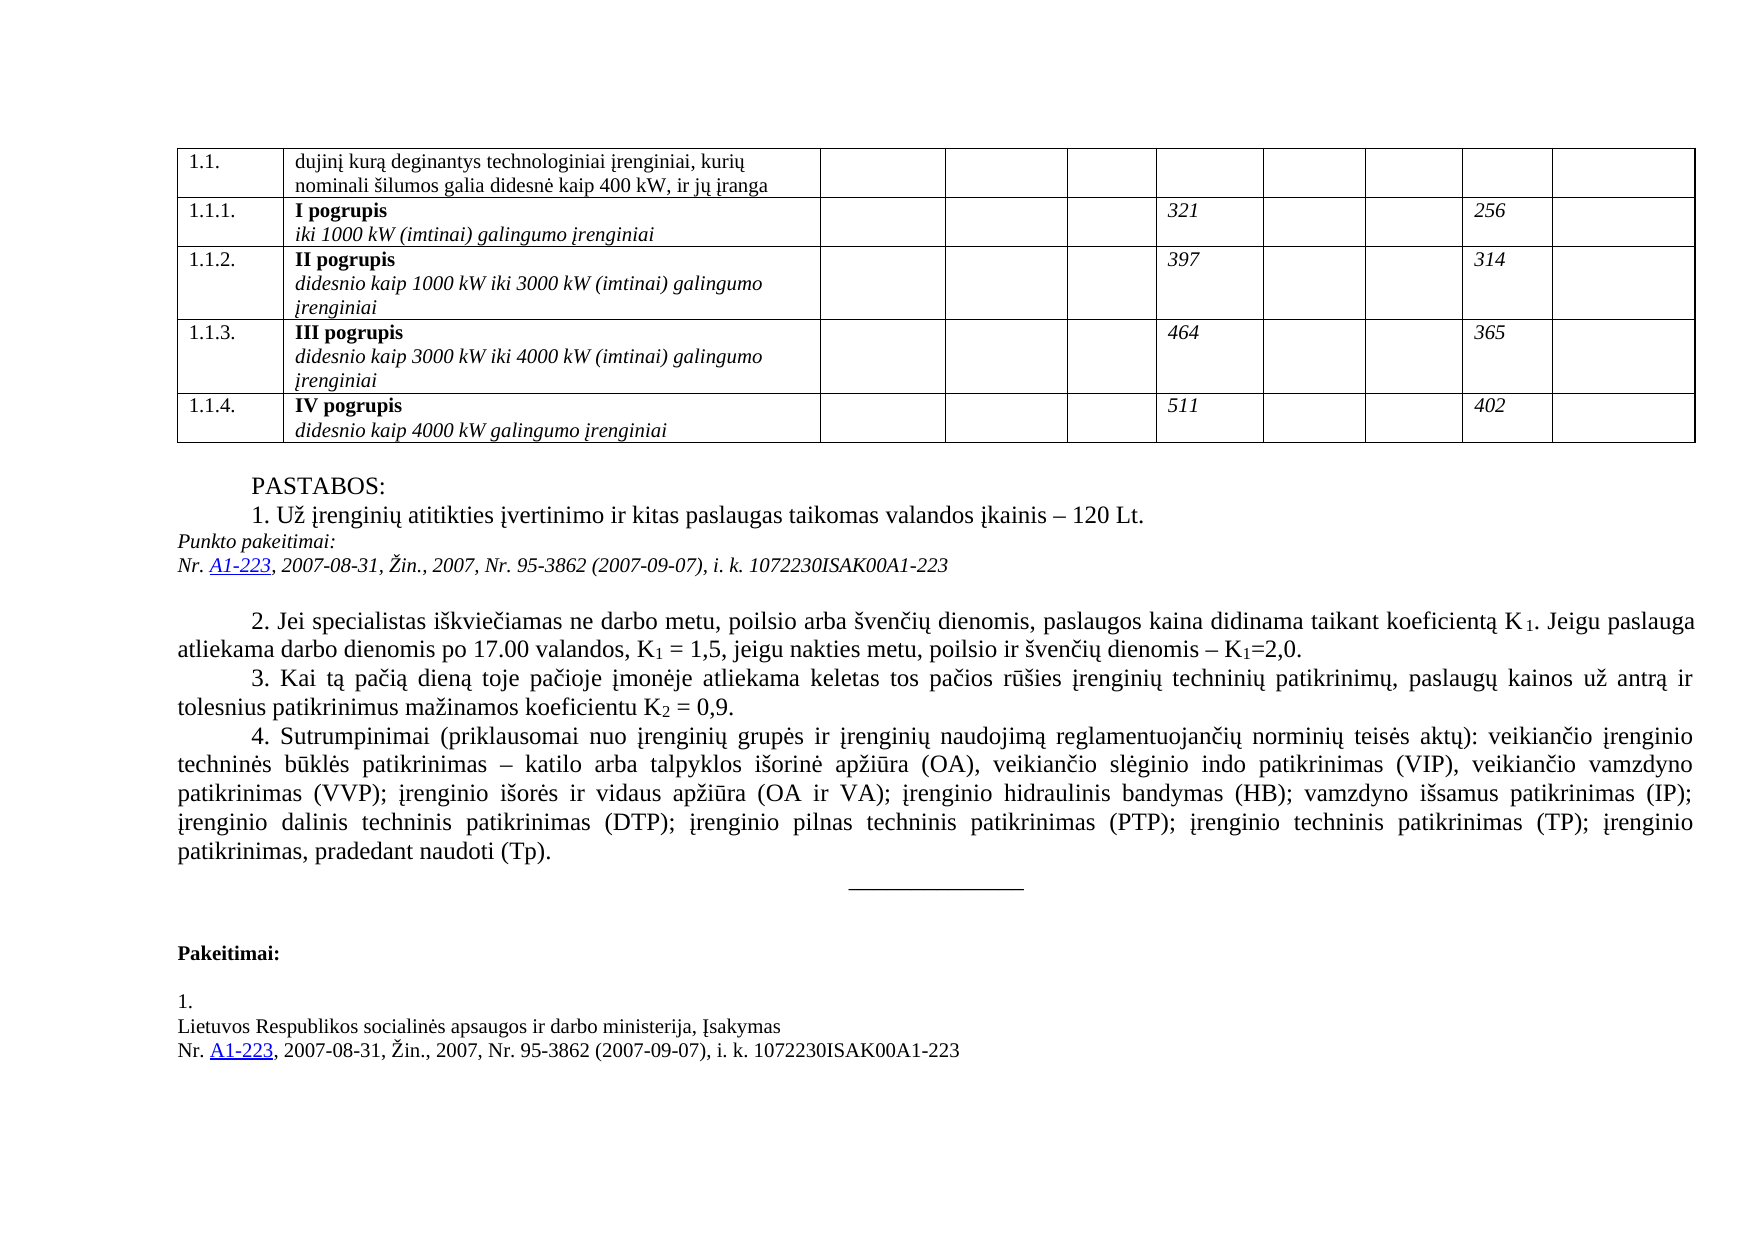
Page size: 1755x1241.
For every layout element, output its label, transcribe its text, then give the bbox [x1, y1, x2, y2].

table_cell [1366, 394, 1462, 442]
table_cell 256 [1463, 198, 1552, 246]
text Pakeitimai: [177, 941, 1695, 965]
table_cell [1553, 394, 1694, 442]
table_cell [1366, 320, 1462, 392]
table_cell [821, 149, 945, 197]
table_cell [946, 247, 1067, 319]
table_cell 1.1.3. [178, 320, 283, 392]
table_cell [946, 198, 1067, 246]
table_cell [1157, 149, 1263, 197]
table_cell IV pogrupis didesnio kaip 4000 kW galingumo įrenginiai [284, 394, 820, 442]
table_cell [821, 247, 945, 319]
table_cell [821, 320, 945, 392]
table_cell 1.1. [178, 149, 283, 197]
table_cell [1068, 149, 1156, 197]
text 4. Sutrumpinimai (priklausomai nuo įrenginių grupės ir įrenginių naudojimą reglamentuojančių norminių teisės aktų): veikiančio įrenginio techninės būklės patikrinimas – katilo arba talpyklos išorinė apžiūra (OA), veikiančio slėginio indo patikrinimas (VIP), veikiančio vamzdyno patikrinimas (VVP); įrenginio išorės ir vidaus apžiūra (OA ir VA); įrenginio hidraulinis bandymas (HB); vamzdyno išsamus patikrinimas (IP); įrenginio dalinis techninis patikrinimas (DTP); įrenginio pilnas techninis patikrinimas (PTP); įrenginio techninis patikrinimas (TP); įrenginio patikrinimas, pradedant naudoti (Tp). [177, 721, 1695, 864]
text ______________ [177, 864, 1695, 893]
table_cell 1.1.1. [178, 198, 283, 246]
text 1. Už įrenginių atitikties įvertinimo ir kitas paslaugas taikomas valandos įkainis – 120 Lt. [177, 500, 1695, 529]
table_cell [1068, 247, 1156, 319]
table_cell 1.1.2. [178, 247, 283, 319]
table_cell II pogrupis didesnio kaip 1000 kW iki 3000 kW (imtinai) galingumo įrenginiai [284, 247, 820, 319]
table_cell [946, 149, 1067, 197]
table_cell 511 [1157, 394, 1263, 442]
table_cell [1463, 149, 1552, 197]
table_cell [821, 198, 945, 246]
table_cell [821, 394, 945, 442]
table_cell [1264, 320, 1365, 392]
table_cell [1366, 149, 1462, 197]
table_cell III pogrupis didesnio kaip 3000 kW iki 4000 kW (imtinai) galingumo įrenginiai [284, 320, 820, 392]
text 3. Kai tą pačią dieną toje pačioje įmonėje atliekama keletas tos pačios rūšies įrenginių techninių patikrinimų, paslaugų kainos už antrą ir tolesnius patikrinimus mažinamos koeficientu K2 = 0,9. [177, 663, 1695, 721]
text Punkto pakeitimai: [177, 529, 1695, 553]
table_cell [946, 320, 1067, 392]
table_cell 314 [1463, 247, 1552, 319]
text Lietuvos Respublikos socialinės apsaugos ir darbo ministerija, Įsakymas [177, 1013, 1695, 1038]
table_cell [1264, 394, 1365, 442]
table_cell [1068, 394, 1156, 442]
table_cell [1553, 247, 1694, 319]
table_cell 397 [1157, 247, 1263, 319]
text 2. Jei specialistas iškviečiamas ne darbo metu, poilsio arba švenčių dienomis, paslaugos kaina didinama taikant koeficientą K1. Jeigu paslauga atliekama darbo dienomis po 17.00 valandos, K1 = 1,5, jeigu nakties metu, poilsio ir švenčių dienomis – K1=2,0. [177, 606, 1695, 663]
table_cell 365 [1463, 320, 1552, 392]
table_cell [1366, 198, 1462, 246]
table_cell I pogrupis iki 1000 kW (imtinai) galingumo įrenginiai [284, 198, 820, 246]
table_cell 1.1.4. [178, 394, 283, 442]
table_cell [1068, 320, 1156, 392]
text Nr. A1-223, 2007-08-31, Žin., 2007, Nr. 95-3862 (2007-09-07), i. k. 1072230ISAK00A1-223 [177, 1038, 1695, 1062]
table_cell [1264, 149, 1365, 197]
text 1. [177, 989, 1695, 1013]
table_cell [1264, 247, 1365, 319]
table_cell [1553, 198, 1694, 246]
text Nr. A1-223, 2007-08-31, Žin., 2007, Nr. 95-3862 (2007-09-07), i. k. 1072230ISAK00A1-223 [177, 553, 1695, 577]
table_cell 402 [1463, 394, 1552, 442]
table_cell [1264, 198, 1365, 246]
table_cell [1553, 149, 1694, 197]
text PASTABOS: [177, 471, 1695, 500]
table_cell 464 [1157, 320, 1263, 392]
table_cell [1366, 247, 1462, 319]
table_cell [1553, 320, 1694, 392]
table_cell [1068, 198, 1156, 246]
table_cell [946, 394, 1067, 442]
table_cell 321 [1157, 198, 1263, 246]
table_cell dujinį kurą deginantys technologiniai įrenginiai, kurių nominali šilumos galia didesnė kaip 400 kW, ir jų įranga [284, 149, 820, 197]
